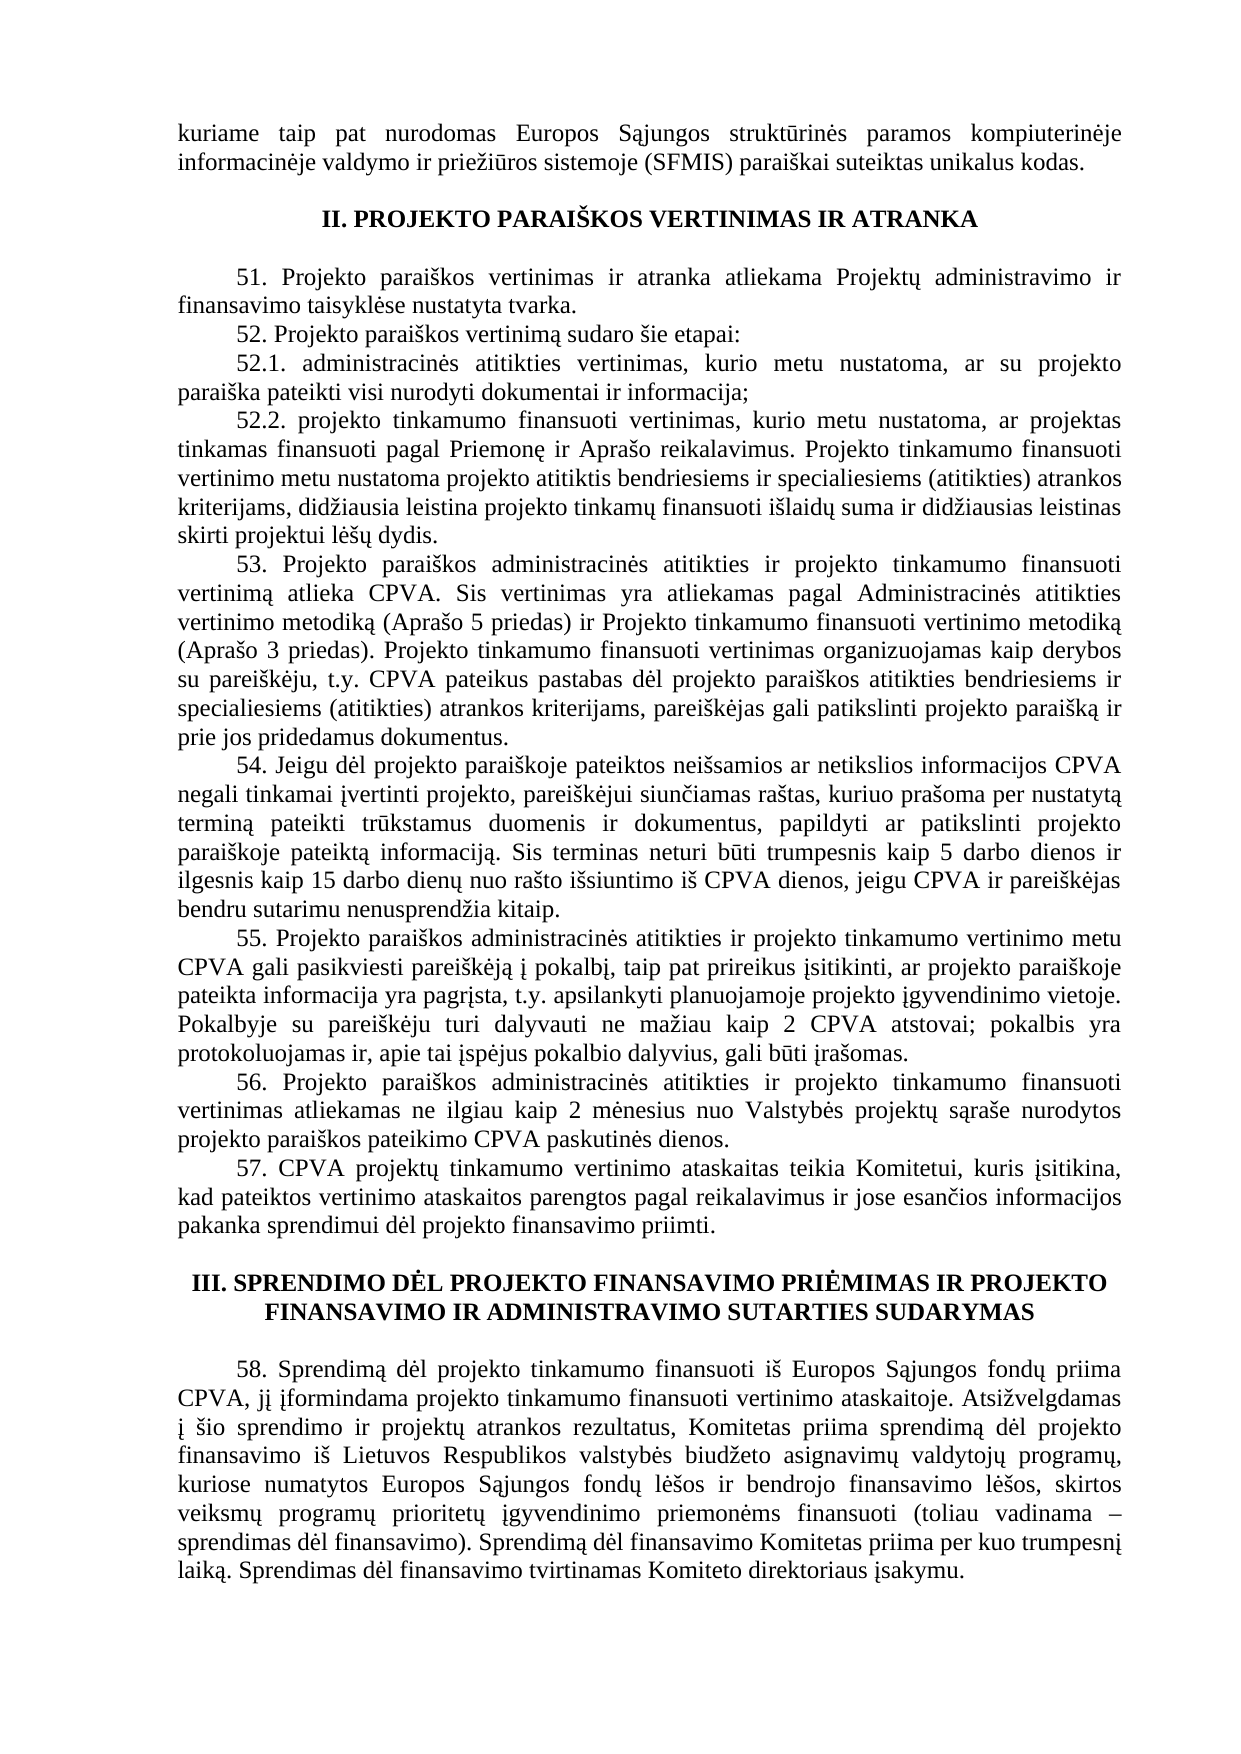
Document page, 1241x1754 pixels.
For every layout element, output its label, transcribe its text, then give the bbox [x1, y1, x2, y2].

text 52. Projekto paraiškos vertinimą sudaro šie etapai: [177, 319, 1122, 348]
text III. SPRENDIMO DĖL PROJEKTO FINANSAVIMO PRIĖMIMAS IR PROJEKTO FINANSAVIMO IR ADMINISTRAVIMO SUTARTIES SUDARYMAS [177, 1268, 1122, 1326]
text 54. Jeigu dėl projekto paraiškoje pateiktos neišsamios ar netikslios informacijos CPVA negali tinkamai įvertinti projekto, pareiškėjui siunčiamas raštas, kuriuo prašoma per nustatytą terminą pateikti trūkstamus duomenis ir dokumentus, papildyti ar patikslinti projekto paraiškoje pateiktą informaciją. Sis terminas neturi būti trumpesnis kaip 5 darbo dienos ir ilgesnis kaip 15 darbo dienų nuo rašto išsiuntimo iš CPVA dienos, jeigu CPVA ir pareiškėjas bendru sutarimu nenusprendžia kitaip. [177, 751, 1122, 923]
text 51. Projekto paraiškos vertinimas ir atranka atliekama Projektų administravimo ir finansavimo taisyklėse nustatyta tvarka. [177, 262, 1122, 319]
text 52.1. administracinės atitikties vertinimas, kurio metu nustatoma, ar su projekto paraiška pateikti visi nurodyti dokumentai ir informacija; [177, 348, 1122, 406]
text 57. CPVA projektų tinkamumo vertinimo ataskaitas teikia Komitetui, kuris įsitikina, kad pateiktos vertinimo ataskaitos parengtos pagal reikalavimus ir jose esančios informacijos pakanka sprendimui dėl projekto finansavimo priimti. [177, 1153, 1122, 1239]
text kuriame taip pat nurodomas Europos Sąjungos struktūrinės paramos kompiuterinėje informacinėje valdymo ir priežiūros sistemoje (SFMIS) paraiškai suteiktas unikalus kodas. [177, 118, 1122, 176]
text 52.2. projekto tinkamumo finansuoti vertinimas, kurio metu nustatoma, ar projektas tinkamas finansuoti pagal Priemonę ir Aprašo reikalavimus. Projekto tinkamumo finansuoti vertinimo metu nustatoma projekto atitiktis bendriesiems ir specialiesiems (atitikties) atrankos kriterijams, didžiausia leistina projekto tinkamų finansuoti išlaidų suma ir didžiausias leistinas skirti projektui lėšų dydis. [177, 406, 1122, 549]
text 56. Projekto paraiškos administracinės atitikties ir projekto tinkamumo finansuoti vertinimas atliekamas ne ilgiau kaip 2 mėnesius nuo Valstybės projektų sąraše nurodytos projekto paraiškos pateikimo CPVA paskutinės dienos. [177, 1067, 1122, 1153]
text 58. Sprendimą dėl projekto tinkamumo finansuoti iš Europos Sąjungos fondų priima CPVA, jį įformindama projekto tinkamumo finansuoti vertinimo ataskaitoje. Atsižvelgdamas į šio sprendimo ir projektų atrankos rezultatus, Komitetas priima sprendimą dėl projekto finansavimo iš Lietuvos Respublikos valstybės biudžeto asignavimų valdytojų programų, kuriose numatytos Europos Sąjungos fondų lėšos ir bendrojo finansavimo lėšos, skirtos veiksmų programų prioritetų įgyvendinimo priemonėms finansuoti (toliau vadinama – sprendimas dėl finansavimo). Sprendimą dėl finansavimo Komitetas priima per kuo trumpesnį laiką. Sprendimas dėl finansavimo tvirtinamas Komiteto direktoriaus įsakymu. [177, 1354, 1122, 1584]
text II. PROJEKTO PARAIŠKOS VERTINIMAS IR ATRANKA [177, 204, 1122, 233]
text 53. Projekto paraiškos administracinės atitikties ir projekto tinkamumo finansuoti vertinimą atlieka CPVA. Sis vertinimas yra atliekamas pagal Administracinės atitikties vertinimo metodiką (Aprašo 5 priedas) ir Projekto tinkamumo finansuoti vertinimo metodiką (Aprašo 3 priedas). Projekto tinkamumo finansuoti vertinimas organizuojamas kaip derybos su pareiškėju, t.y. CPVA pateikus pastabas dėl projekto paraiškos atitikties bendriesiems ir specialiesiems (atitikties) atrankos kriterijams, pareiškėjas gali patikslinti projekto paraišką ir prie jos pridedamus dokumentus. [177, 549, 1122, 751]
text 55. Projekto paraiškos administracinės atitikties ir projekto tinkamumo vertinimo metu CPVA gali pasikviesti pareiškėją į pokalbį, taip pat prireikus įsitikinti, ar projekto paraiškoje pateikta informacija yra pagrįsta, t.y. apsilankyti planuojamoje projekto įgyvendinimo vietoje. Pokalbyje su pareiškėju turi dalyvauti ne mažiau kaip 2 CPVA atstovai; pokalbis yra protokoluojamas ir, apie tai įspėjus pokalbio dalyvius, gali būti įrašomas. [177, 923, 1122, 1067]
